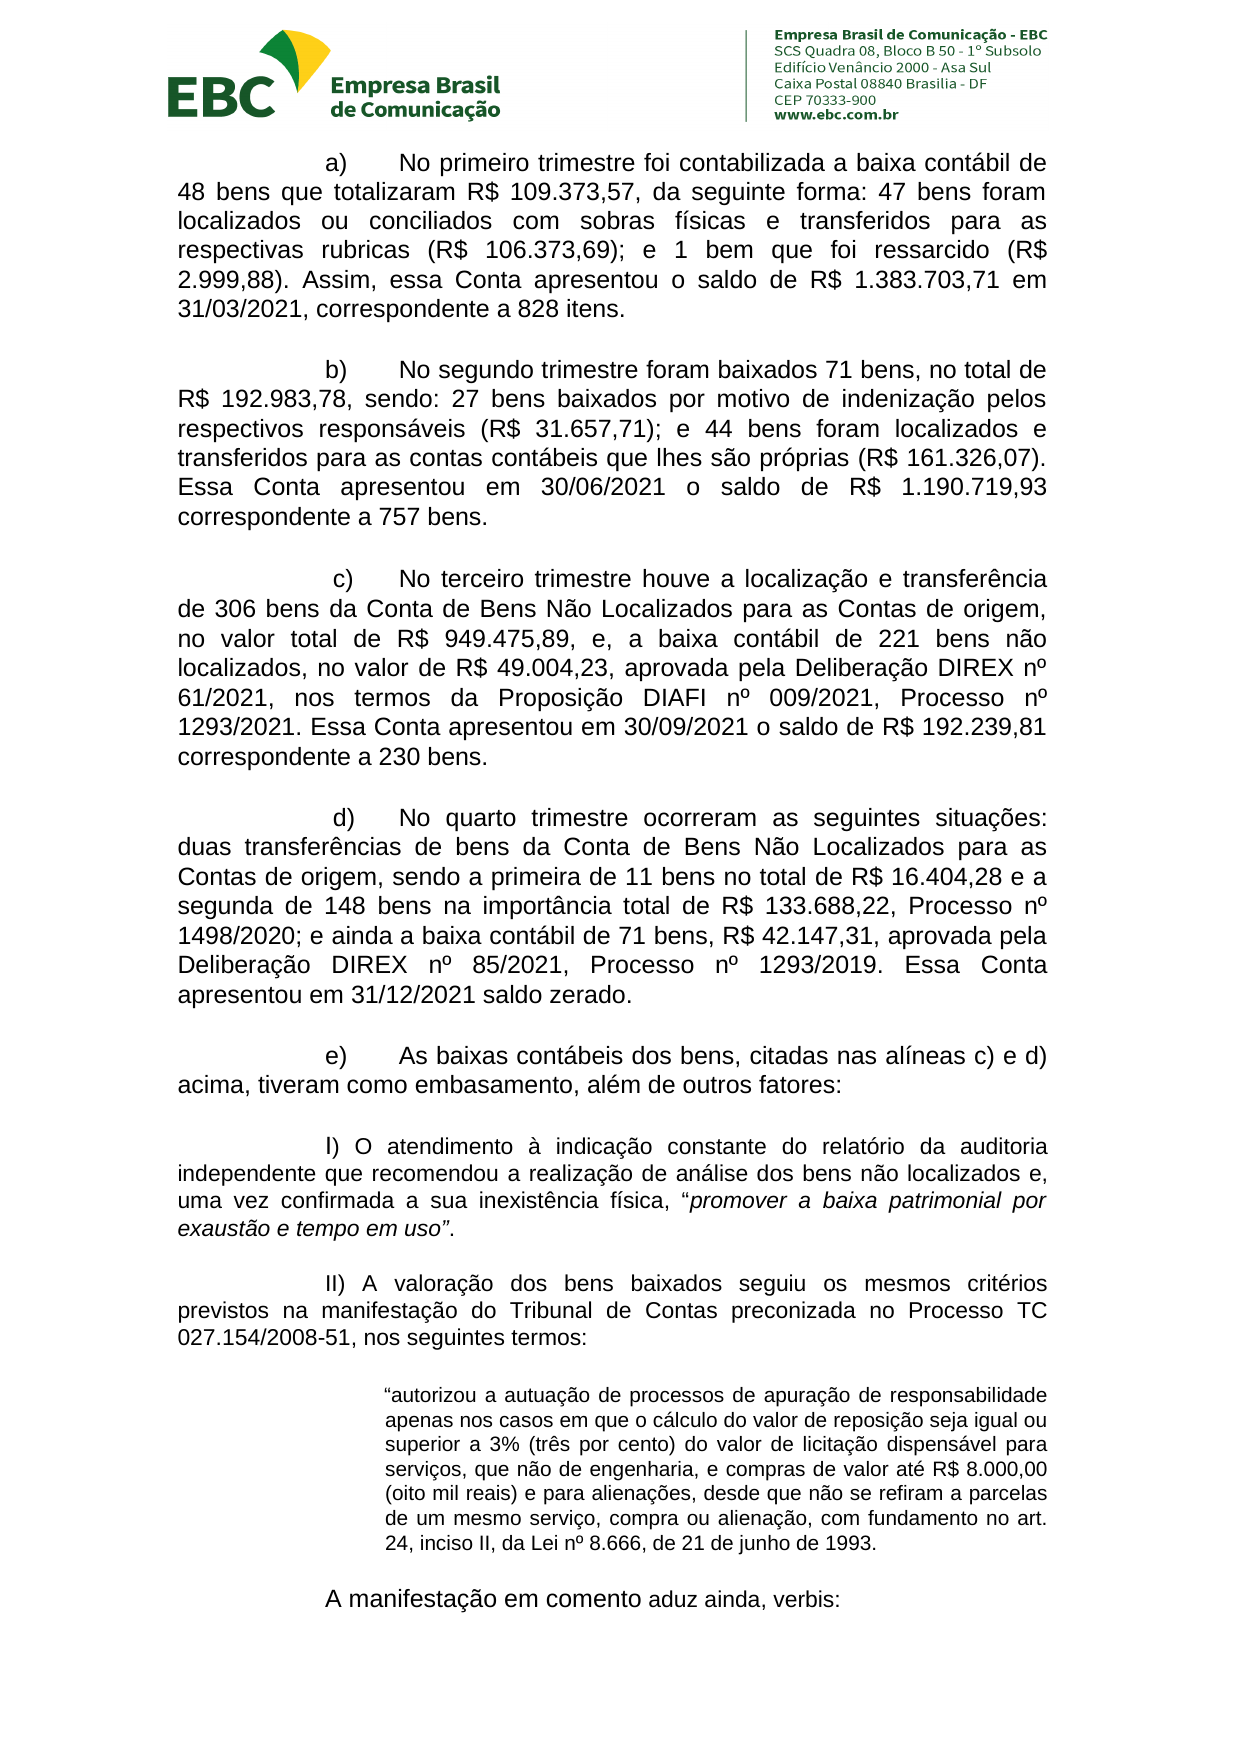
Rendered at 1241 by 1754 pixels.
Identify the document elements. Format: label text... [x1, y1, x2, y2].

list As baixas contábeis dos bens, citadas nas alíneas c) e d) acima, tiveram como embasamento, além de outros fatores: [177, 1041, 1048, 1099]
text “autorizou a autuação de processos de apuração de responsabilidade apenas nos casos em que o cálculo do valor de reposição seja igual ou superior a 3% (três por cento) do valor de licitação dispensável para serviços, que não de engenharia, e compras de valor até R$ 8.000,00 (oito mil reais) e para alienações, desde que não se refiram a parcelas de um mesmo serviço, compra ou alienação, com fundamento no art. 24, inciso II, da Lei nº 8.666, de 21 de junho de 1993. [384, 1383, 1048, 1554]
list No terceiro trimestre houve a localização e transferência de 306 bens da Conta de Bens Não Localizados para as Contas de origem, no valor total de R$ 949.475,89, e, a baixa contábil de 221 bens não localizados, no valor de R$ 49.004,23, aprovada pela Deliberação DIREX nº 61/2021, nos termos da Proposição DIAFI nº 009/2021, Processo nº 1293/2021. Essa Conta apresentou em 30/09/2021 o saldo de R$ 192.239,81 correspondente a 230 bens. [177, 564, 1048, 771]
list No primeiro trimestre foi contabilizada a baixa contábil de 48 bens que totalizaram R$ 109.373,57, da seguinte forma: 47 bens foram localizados ou conciliados com sobras físicas e transferidos para as respectivas rubricas (R$ 106.373,69); e 1 bem que foi ressarcido (R$ 2.999,88). Assim, essa Conta apresentou o saldo de R$ 1.383.703,71 em 31/03/2021, correspondente a 828 itens. [177, 148, 1048, 323]
text II) A valoração dos bens baixados seguiu os mesmos critérios previstos na manifestação do Tribunal de Contas preconizada no Processo TC 027.154/2008-51, nos seguintes termos: [177, 1270, 1048, 1351]
text I) O atendimento à indicação constante do relatório da auditoria independente que recomendou a realização de análise dos bens não localizados e, uma vez confirmada a sua inexistência física, “promover a baixa patrimonial por exaustão e tempo em uso”. [177, 1131, 1048, 1241]
text A manifestação em comento aduz ainda, verbis: [325, 1583, 1048, 1612]
list No segundo trimestre foram baixados 71 bens, no total de R$ 192.983,78, sendo: 27 bens baixados por motivo de indenização pelos respectivos responsáveis (R$ 31.657,71); e 44 bens foram localizados e transferidos para as contas contábeis que lhes são próprias (R$ 161.326,07). Essa Conta apresentou em 30/06/2021 o saldo de R$ 1.190.719,93 correspondente a 757 bens. [177, 355, 1048, 530]
list No quarto trimestre ocorreram as seguintes situações: duas transferências de bens da Conta de Bens Não Localizados para as Contas de origem, sendo a primeira de 11 bens no total de R$ 16.404,28 e a segunda de 148 bens na importância total de R$ 133.688,22, Processo nº 1498/2020; e ainda a baixa contábil de 71 bens, R$ 42.147,31, aprovada pela Deliberação DIREX nº 85/2021, Processo nº 1293/2019. Essa Conta apresentou em 31/12/2021 saldo zerado. [177, 803, 1048, 1009]
